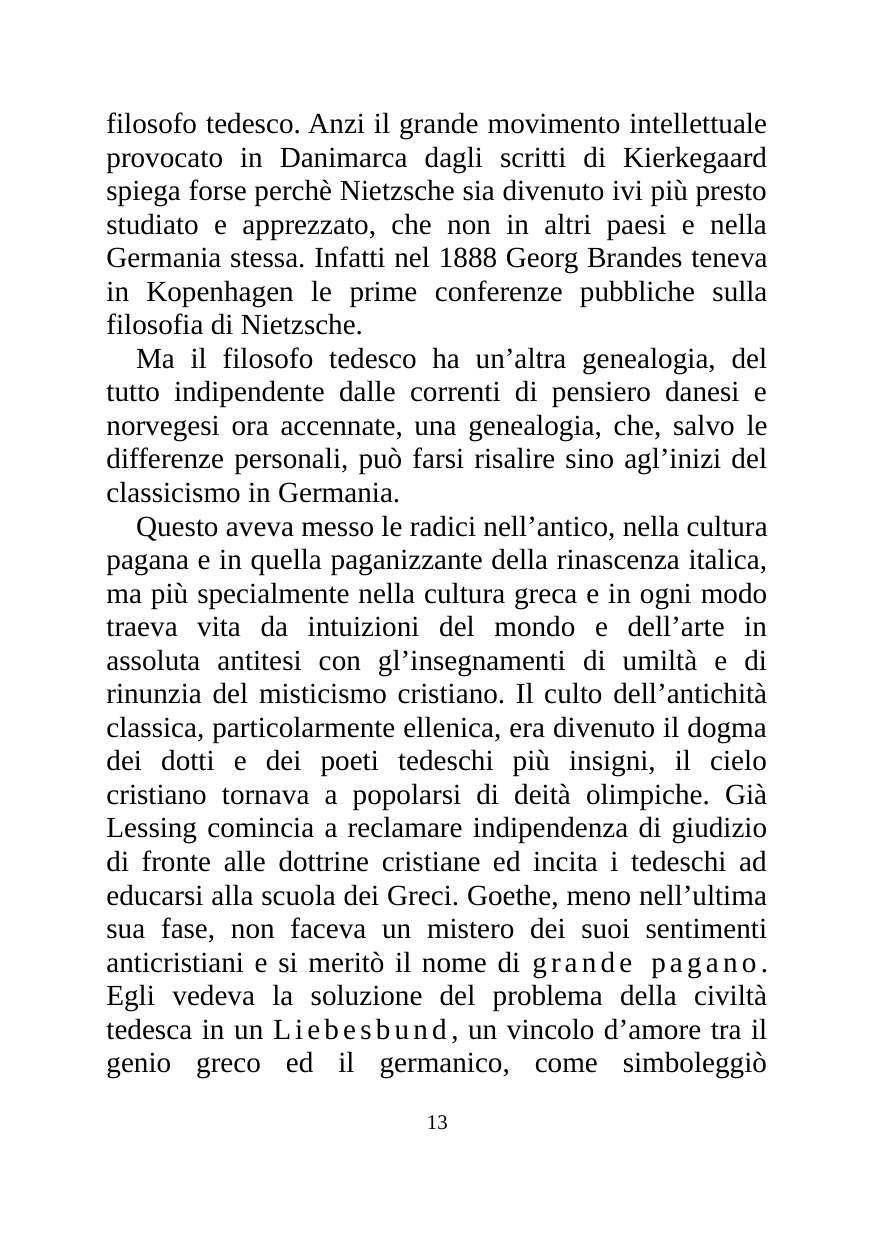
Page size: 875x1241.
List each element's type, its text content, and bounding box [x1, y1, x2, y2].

text Questo aveva messo le radici nell’antico, nella cultura pagana e in quella paganizzante della rinascenza italica, ma più specialmente nella cultura greca e in ogni modo traeva vita da intuizioni del mondo e dell’arte in assoluta antitesi con gl’insegnamenti di umiltà e di rinunzia del misticismo cristiano. Il culto dell’antichità classica, particolarmente ellenica, era divenuto il dogma dei dotti e dei poeti tedeschi più insigni, il cielo cristiano tornava a popolarsi di deità olimpiche. Già Lessing comincia a reclamare indipendenza di giudizio di fronte alle dottrine cristiane ed incita i tedeschi ad educarsi alla scuola dei Greci. Goethe, meno nell’ultima sua fase, non faceva un mistero dei suoi sentimenti anticristiani e si meritò il nome di grande pagano. Egli vedeva la soluzione del problema della civiltà tedesca in un Liebesbund, un vincolo d’amore tra il genio greco ed il germanico, come simboleggiò [106, 509, 768, 1079]
text filosofo tedesco. Anzi il grande movimento intellettuale provocato in Danimarca dagli scritti di Kierkegaard spiega forse perchè Nietzsche sia divenuto ivi più presto studiato e apprezzato, che non in altri paesi e nella Germania stessa. Infatti nel 1888 Georg Brandes teneva in Kopenhagen le prime conferenze pubbliche sulla filosofia di Nietzsche. [106, 106, 768, 341]
text Ma il filosofo tedesco ha un’altra genealogia, del tutto indipendente dalle correnti di pensiero danesi e norvegesi ora accennate, una genealogia, che, salvo le differenze personali, può farsi risalire sino agl’inizi del classicismo in Germania. [106, 341, 768, 509]
